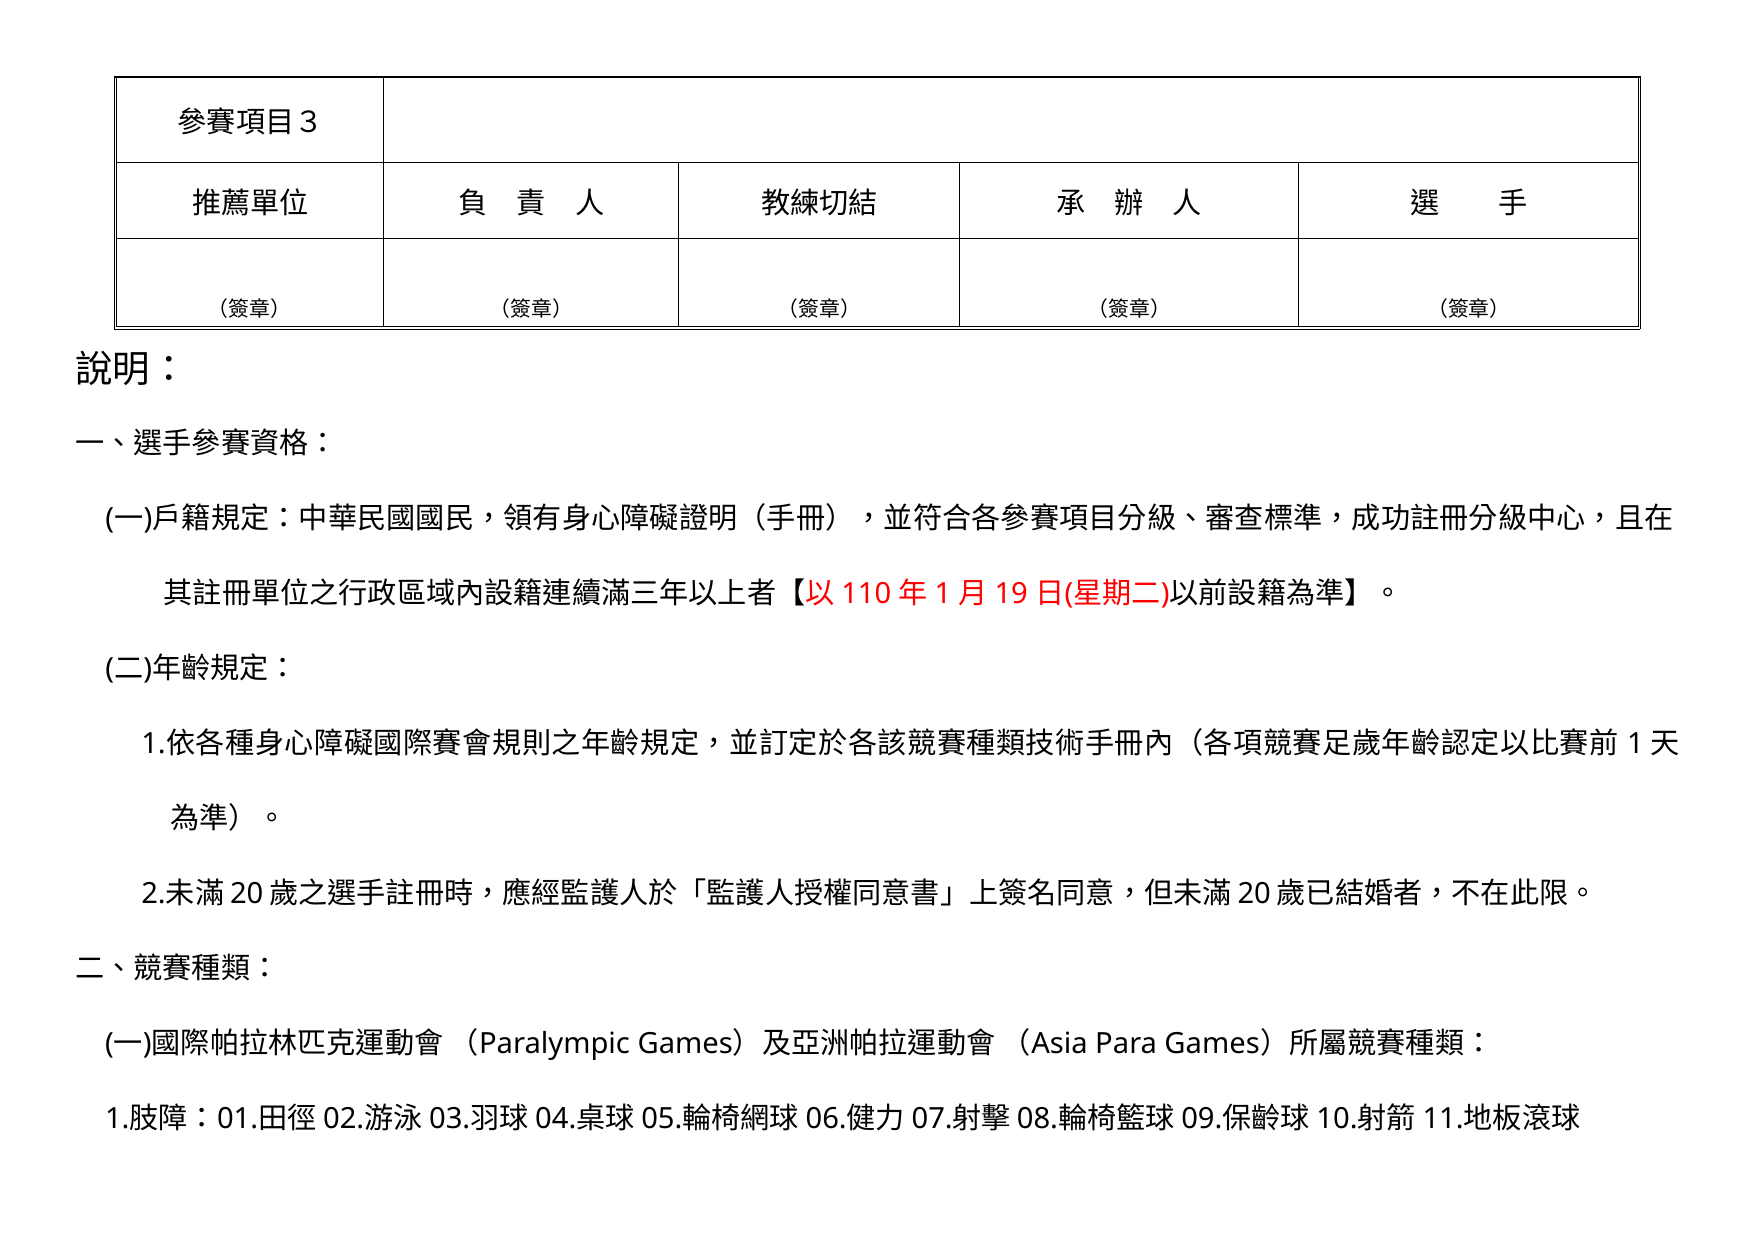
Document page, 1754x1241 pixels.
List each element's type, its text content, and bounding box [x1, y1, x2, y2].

table_cell 推薦單位 [117, 163, 383, 238]
table_cell 選 手 [1299, 163, 1638, 238]
table_cell 參賽項目３ [117, 78, 383, 162]
table_cell （簽章） [117, 239, 383, 326]
table_cell （簽章） [1299, 239, 1638, 326]
table_cell 教練切結 [679, 163, 959, 238]
text 一、選手參賽資格： [75, 404, 1679, 479]
text (二)年齡規定： [105, 629, 1679, 704]
text 1.依各種身心障礙國際賽會規則之年齡規定，並訂定於各該競賽種類技術手冊內（各項競賽足歲年齡認定以比賽前1天為準）。 [141, 704, 1679, 854]
table_cell 承 辦 人 [960, 163, 1298, 238]
table_cell （簽章） [384, 239, 678, 326]
text 說明： [75, 329, 1679, 404]
text 1.肢障：01.田徑 02.游泳 03.羽球 04.桌球 05.輪椅網球 06.健力 07.射擊08.輪椅籃球 09.保齡球 10.射箭 11.地板滾球 [105, 1079, 1679, 1154]
table_cell [384, 78, 1638, 162]
table_cell 負 責 人 [384, 163, 678, 238]
text (一)戶籍規定：中華民國國民，領有身心障礙證明（手冊），並符合各參賽項目分級、審查標準，成功註冊分級中心，且在其註冊單位之行政區域內設籍連續滿三年以上者【以 110 年 1 月 19 日(星期二)以前設籍為準】。 [105, 479, 1679, 629]
text 2.未滿20歲之選手註冊時，應經監護人於「監護人授權同意書」上簽名同意，但未滿20歲已結婚者，不在此限。 [141, 854, 1679, 929]
text (一)國際帕拉林匹克運動會 （Paralympic Games）及亞洲帕拉運動會 （Asia Para Games）所屬競賽種類： [105, 1004, 1679, 1079]
table_cell （簽章） [679, 239, 959, 326]
text 二、競賽種類： [75, 929, 1679, 1004]
table_cell （簽章） [960, 239, 1298, 326]
